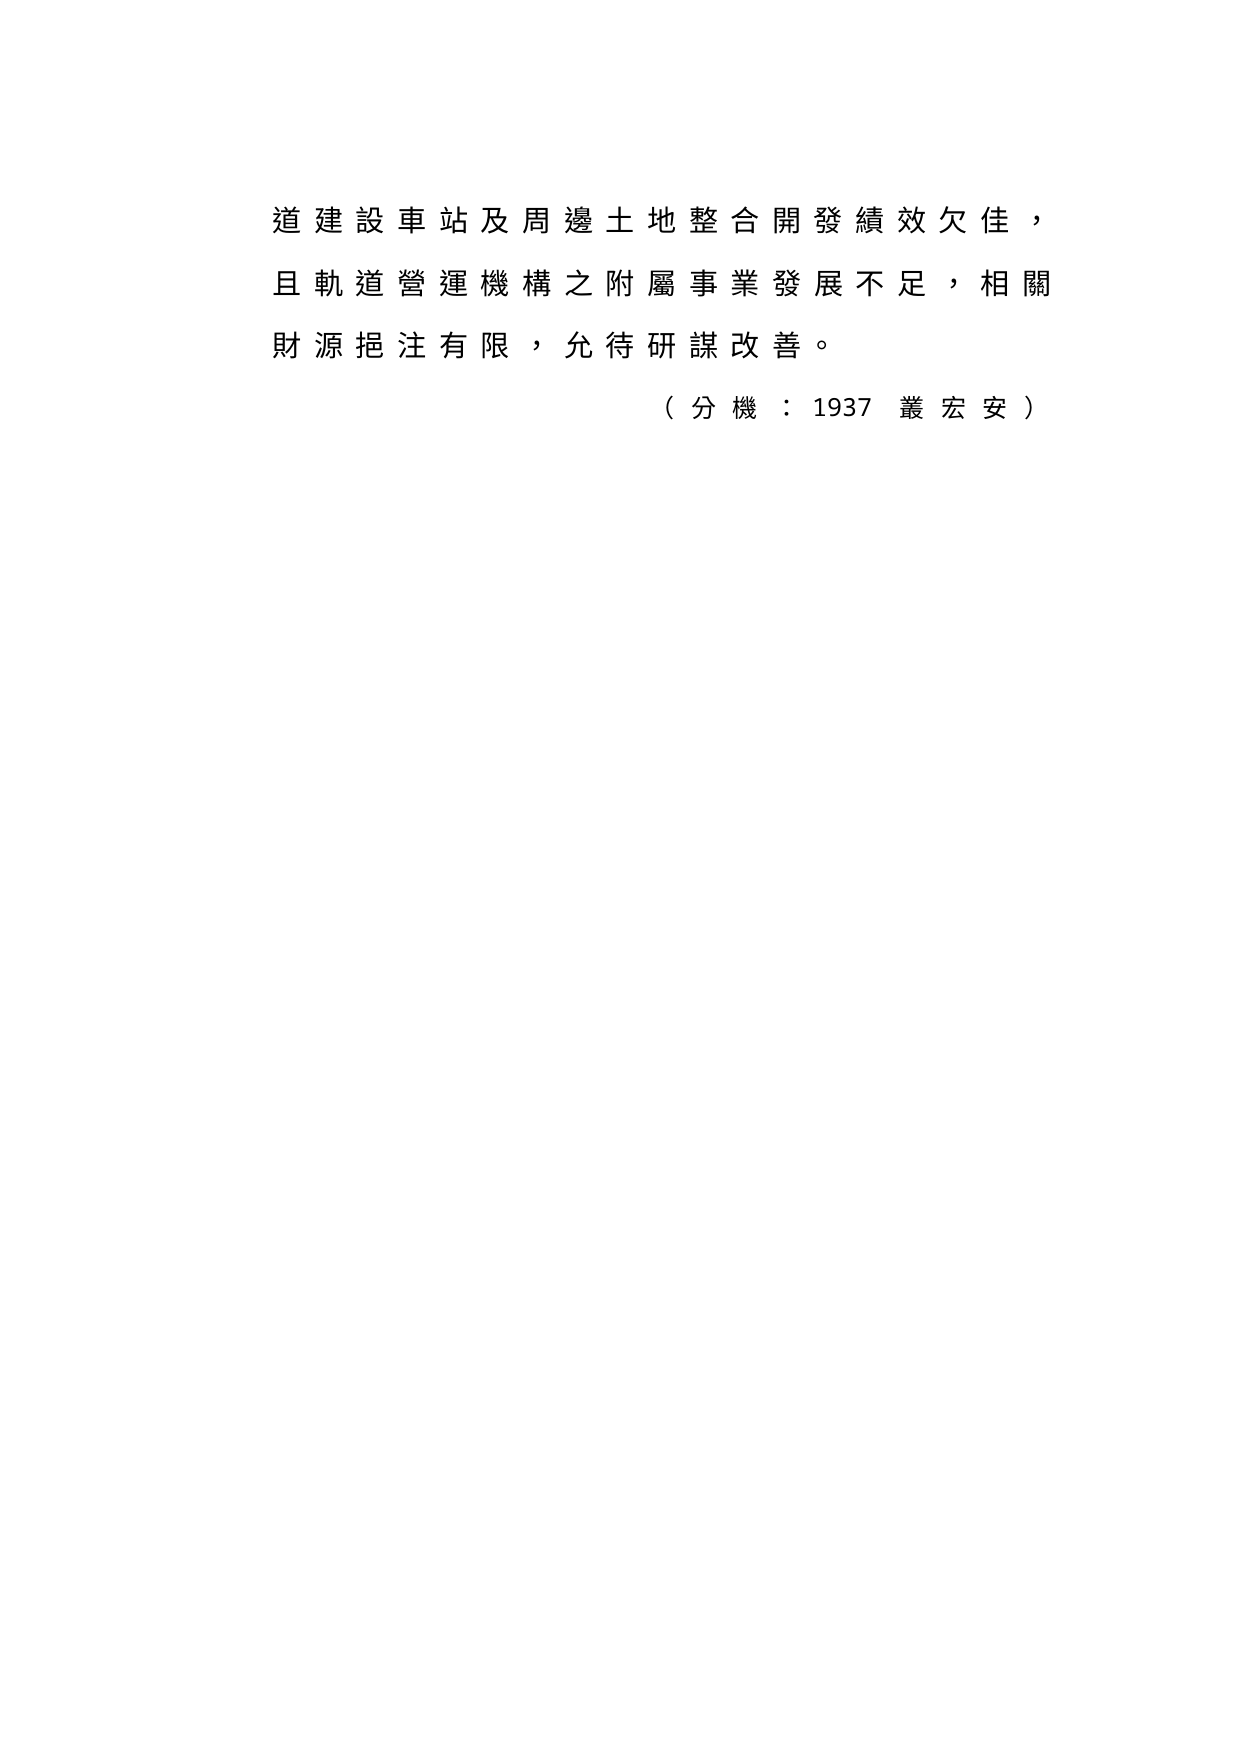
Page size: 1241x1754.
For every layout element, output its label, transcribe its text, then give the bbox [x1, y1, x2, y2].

text 綜上，軌道建設之特性為投資與維運成本甚鉅且回收期較長，惟因其具有公共財屬性，票價之訂定常無法充分反映建設及營運成本，故除需有穩定而足夠之運量支撐票箱收入外，尚須藉由多元開發軌道周邊附屬設施及多角化業務經營等挹注財務收入。然目前國內軌道建設車站及周邊土地整合開發績效欠佳，且軌道營運機構之附屬事業發展不足，相關財源挹注有限，允待研謀改善。 [242, 177, 1058, 365]
text （分機：1937 叢宏安） [183, 365, 1058, 427]
